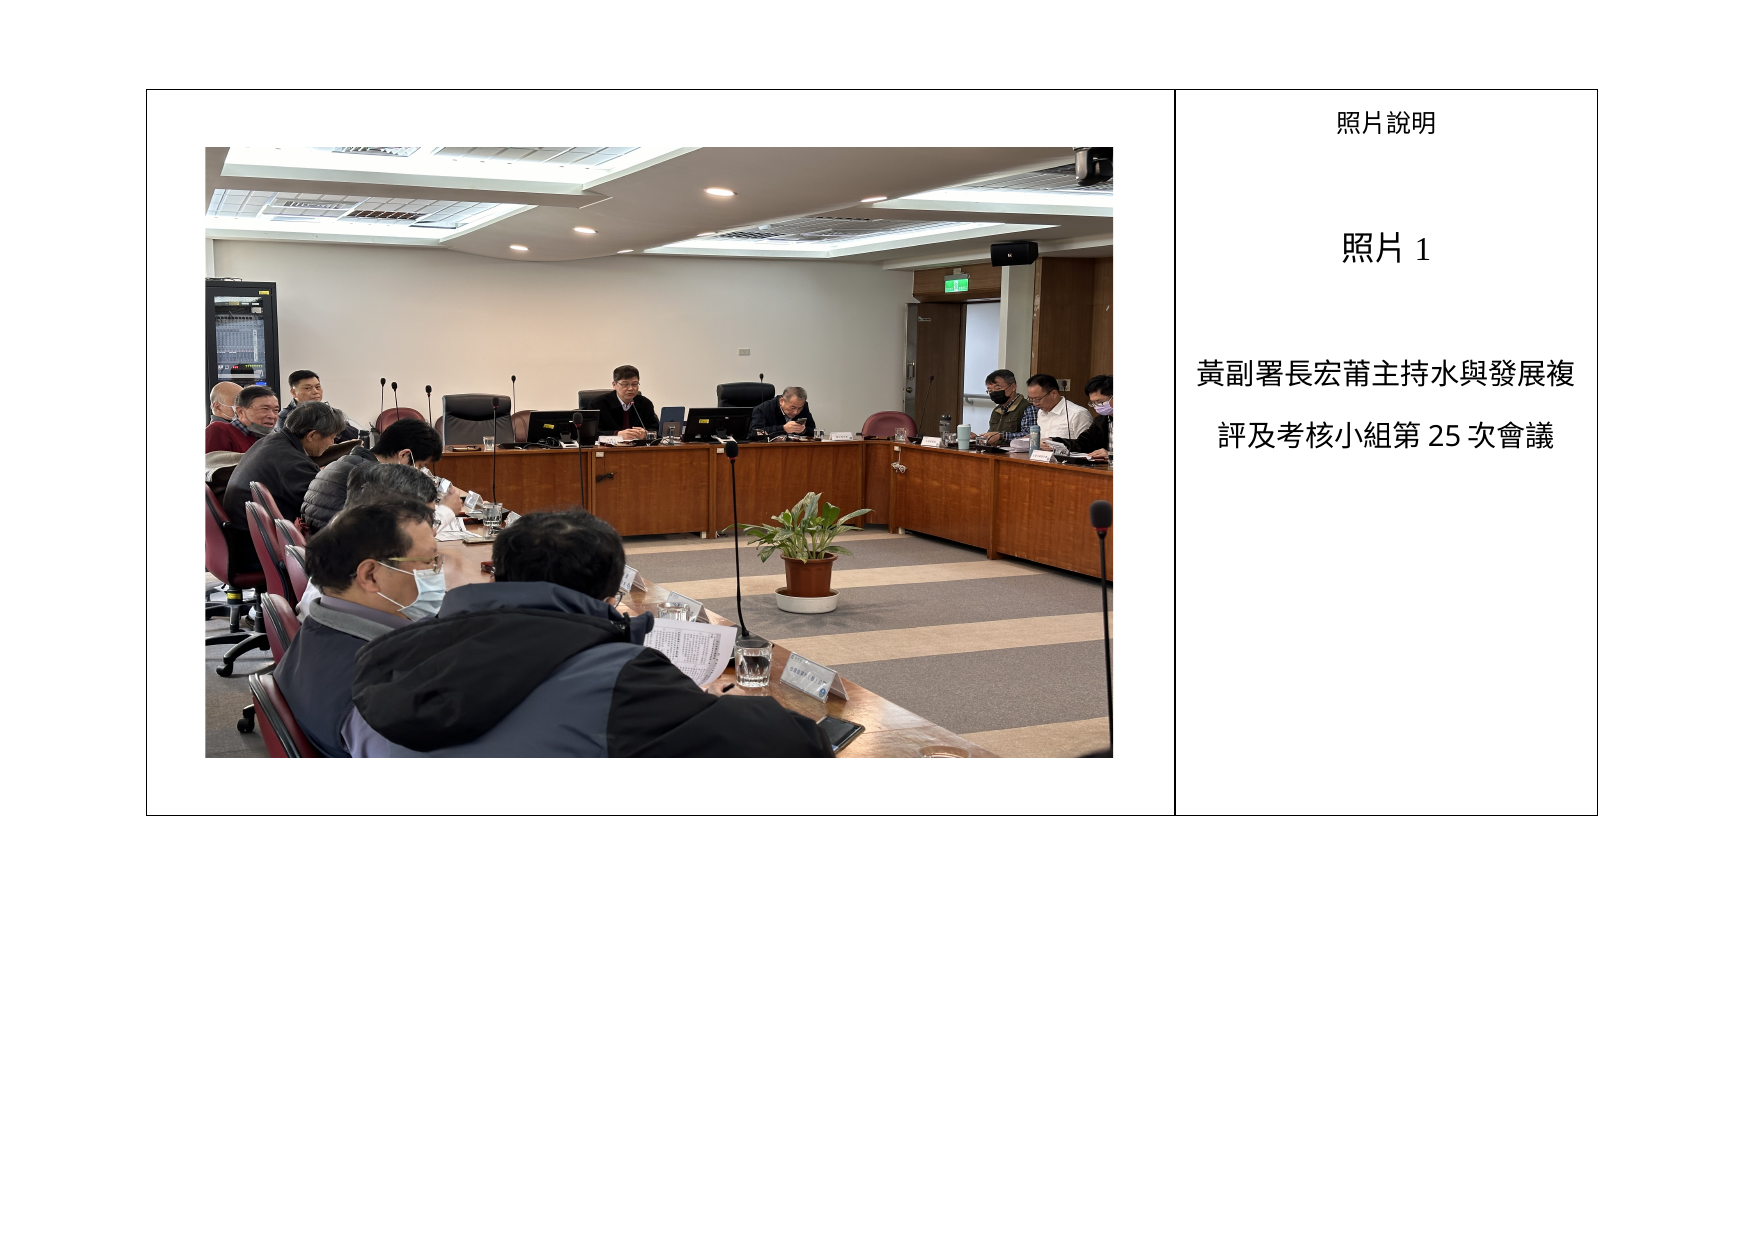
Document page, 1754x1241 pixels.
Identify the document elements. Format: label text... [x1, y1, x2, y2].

picture [205, 147, 1114, 758]
table_header [147, 90, 1174, 815]
table_header 照片說明 照片1 黃副署長宏莆主持水與發展複評及考核小組第25次會議 [1176, 90, 1597, 815]
